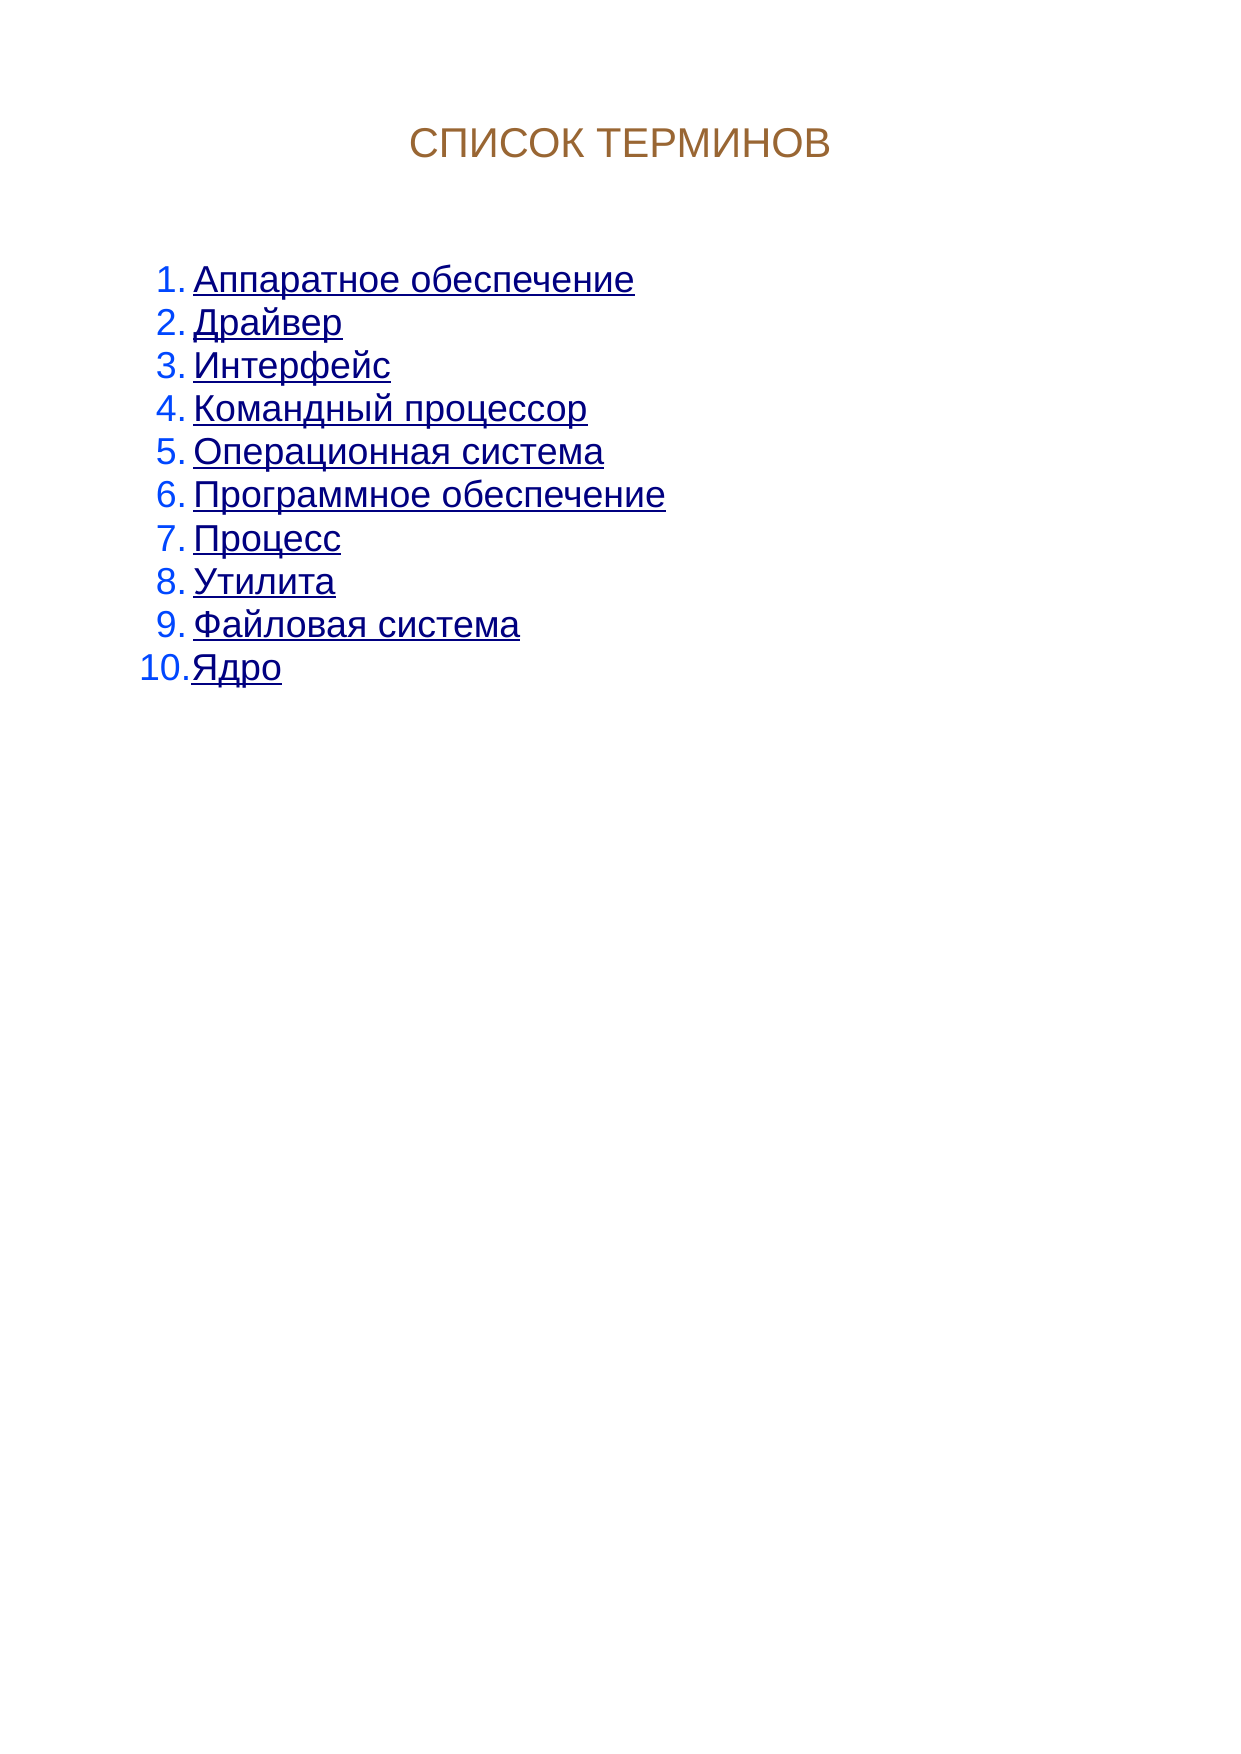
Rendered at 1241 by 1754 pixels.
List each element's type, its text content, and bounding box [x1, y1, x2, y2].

list Аппаратное обеспечение [156, 257, 1122, 300]
list Командный процессор [156, 386, 1122, 429]
list Драйвер [156, 300, 1122, 343]
list Программное обеспечение [156, 473, 1122, 516]
text СПИСОК ТЕРМИНОВ [118, 118, 1122, 166]
list Утилита [156, 559, 1122, 602]
list Процесс [156, 516, 1122, 559]
list Файловая система [156, 602, 1122, 645]
text 10.Ядро [118, 645, 1122, 688]
list Интерфейс [156, 343, 1122, 386]
list Операционная система [156, 429, 1122, 473]
